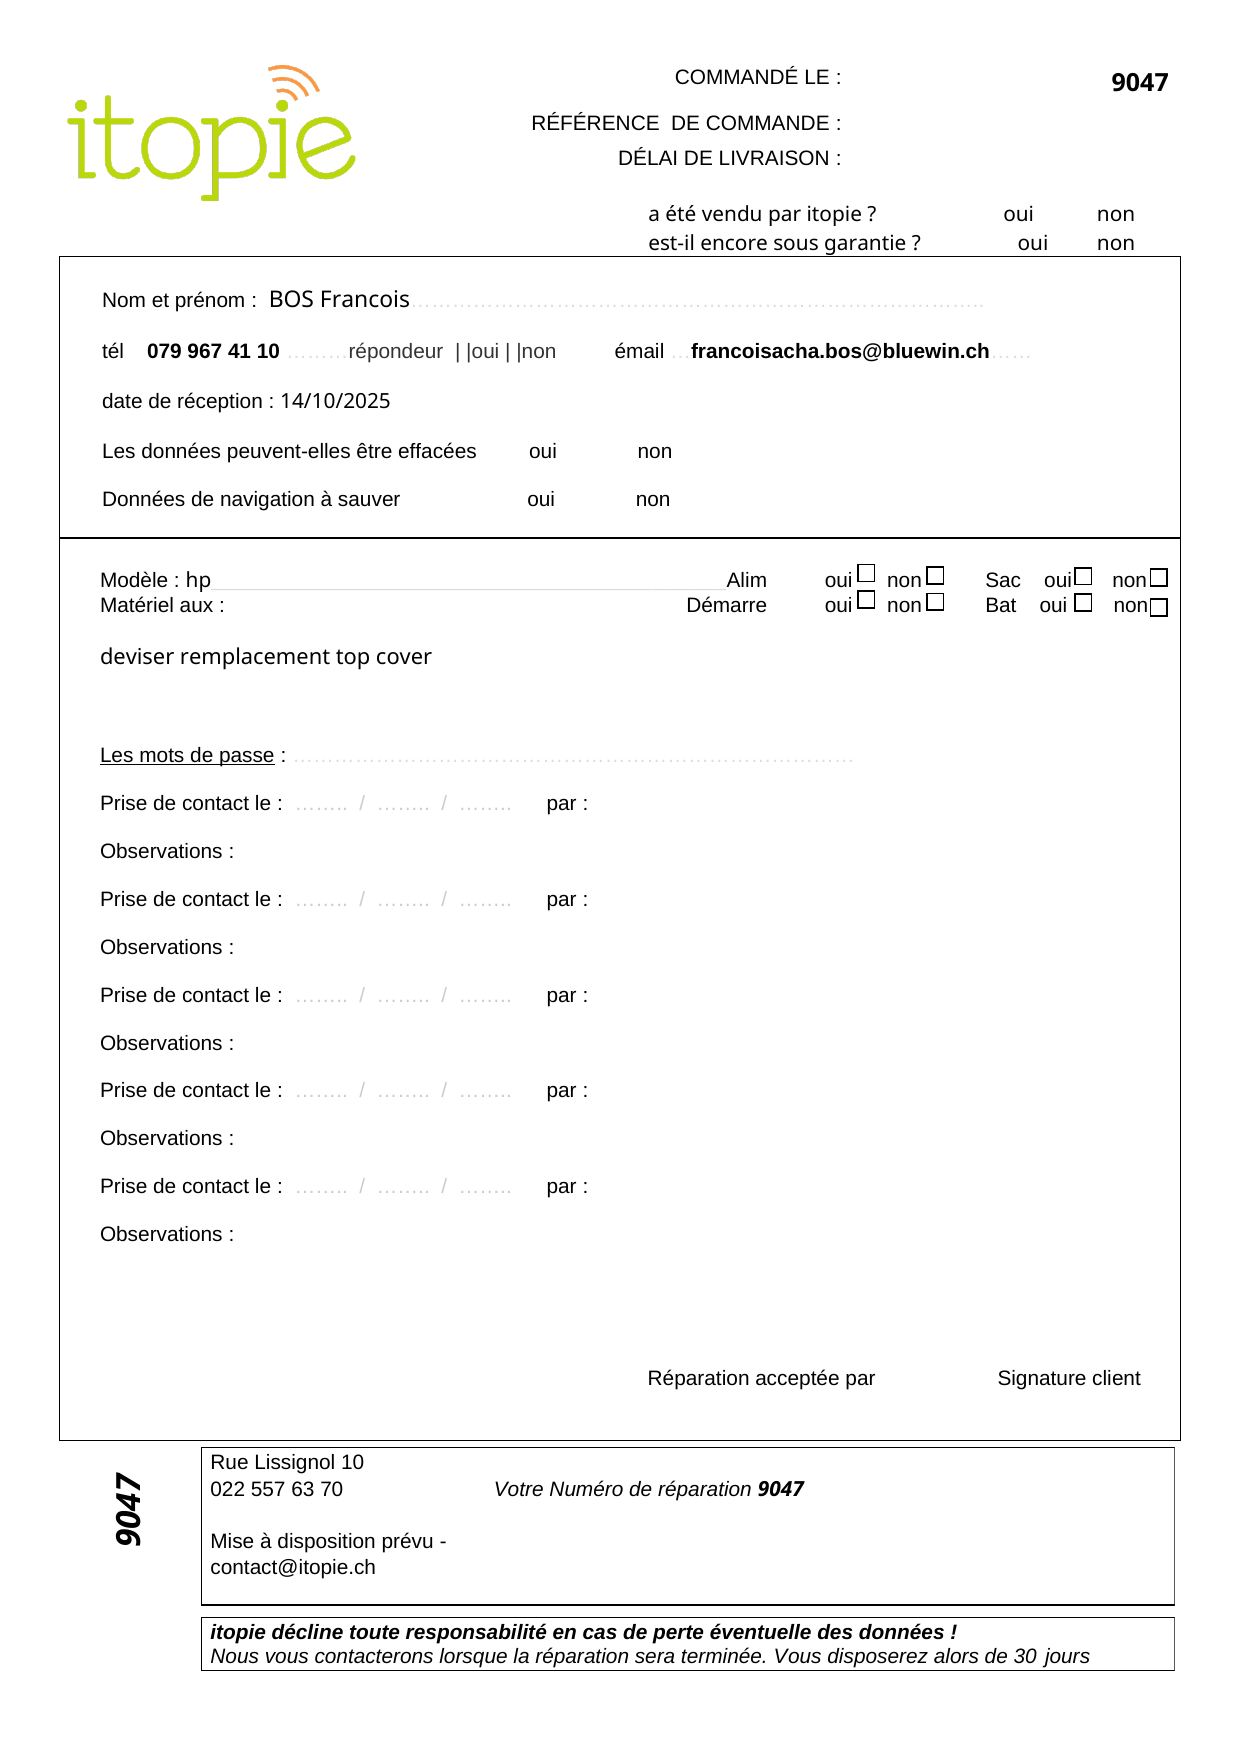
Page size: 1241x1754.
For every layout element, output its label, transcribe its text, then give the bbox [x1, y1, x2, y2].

text Prise de contact le : …….. / …….. / …….. par : [60, 788, 1180, 815]
text Modèle : hp Alim oui non Sac oui non [879, 562, 925, 590]
text Nom et prénom : BOS Francois……………………………………………………………………….. [60, 280, 1180, 314]
text Observations : [60, 1027, 1180, 1054]
text Les données peuvent-elles être effacées oui non [60, 436, 1180, 463]
text a été vendu par itopie ? oui non [59, 199, 1181, 228]
text Données de navigation à sauver oui non [60, 484, 1180, 511]
table_header COMMANDÉ LE : [490, 59, 847, 104]
table_cell itopie décline toute responsabilité en cas de perte éventuelle des données ! Nous vous contacterons lorsque la réparation sera terminée. Vous disposerez alors de 30 jours [195, 1611, 1180, 1677]
text Modèle : hp Alim oui non Sac oui non [60, 562, 856, 590]
text Prise de contact le : …….. / …….. / …….. par : [60, 1171, 1180, 1198]
text Prise de contact le : …….. / …….. / …….. par : [60, 979, 1180, 1006]
table_cell DÉLAI DE LIVRAISON : [490, 140, 847, 175]
text tél 079 967 41 10 ………répondeur | |oui | |non émail …francoisacha.bos@bluewin.ch…… [60, 335, 1180, 362]
text Modèle : hp Alim oui non Sac oui non [948, 562, 1180, 590]
text Observations : [60, 1123, 1180, 1150]
table_header 9047 [59, 1441, 195, 1677]
text est-il encore sous garantie ? oui non [59, 228, 1181, 256]
text Matériel aux : Démarre oui non Bat oui non [60, 590, 1180, 617]
table_cell RÉFÉRENCE DE COMMANDE : [490, 105, 847, 140]
table_cell [847, 105, 1180, 140]
text Prise de contact le : …….. / …….. / …….. par : [60, 883, 1180, 911]
text date de réception : 14/10/2025 [60, 383, 1180, 415]
table_header Rue Lissignol 10 022 557 63 70 Votre Numéro de réparation 9047 Mise à disposition prévu - contact@itopie.ch [195, 1441, 1180, 1611]
table_header 9047 [847, 59, 1180, 104]
text Observations : [60, 836, 1180, 863]
text Réparation acceptée par Signature client [60, 1363, 1180, 1390]
text Prise de contact le : …….. / …….. / …….. par : [60, 1075, 1180, 1102]
table_cell [847, 140, 1180, 175]
text Observations : [60, 1219, 1180, 1246]
text deviser remplacement top cover [60, 638, 1180, 671]
picture [67, 65, 356, 201]
text Les mots de passe : ……………………………………………………………………… [60, 740, 1180, 767]
text Observations : [60, 931, 1180, 958]
